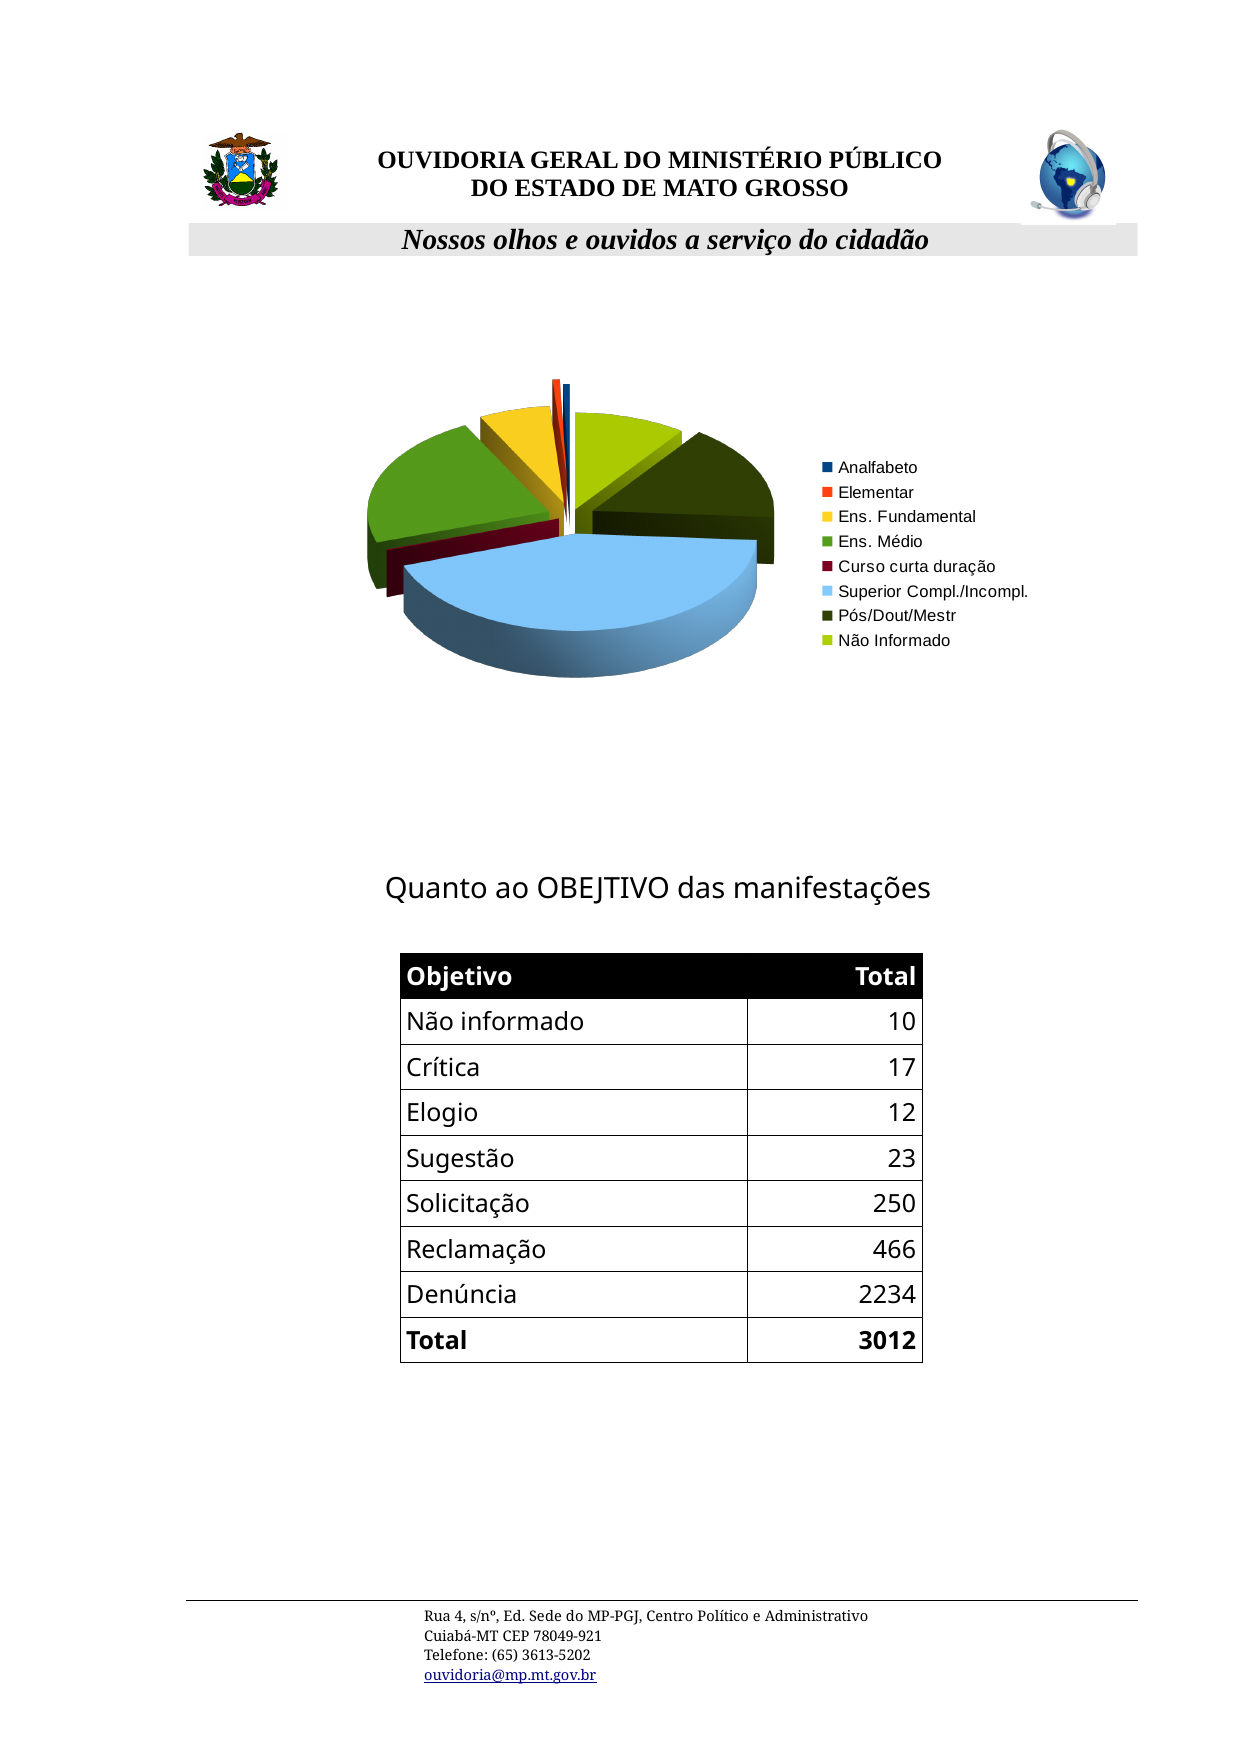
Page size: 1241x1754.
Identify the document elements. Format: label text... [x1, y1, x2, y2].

table_cell 12 [748, 1090, 922, 1135]
picture [1020, 126, 1117, 225]
table_cell 2234 [748, 1272, 922, 1317]
picture [202, 132, 288, 212]
table_cell 466 [748, 1227, 922, 1271]
table_cell 250 [748, 1181, 922, 1226]
table_cell Denúncia [401, 1272, 747, 1317]
table_cell Crítica [401, 1045, 747, 1089]
table_header Total [748, 954, 922, 998]
table_cell Reclamação [401, 1227, 747, 1271]
table_header Objetivo [401, 954, 747, 998]
table_cell 3012 [748, 1318, 922, 1362]
table_cell 10 [748, 999, 922, 1044]
table_cell Total [401, 1318, 747, 1362]
table_cell Solicitação [401, 1181, 747, 1226]
table_cell 17 [748, 1045, 922, 1089]
table_cell Não informado [401, 999, 747, 1044]
table_cell Sugestão [401, 1136, 747, 1180]
table_cell Elogio [401, 1090, 747, 1135]
table_cell 23 [748, 1136, 922, 1180]
text Quanto ao OBEJTIVO das manifestações [186, 867, 1138, 907]
